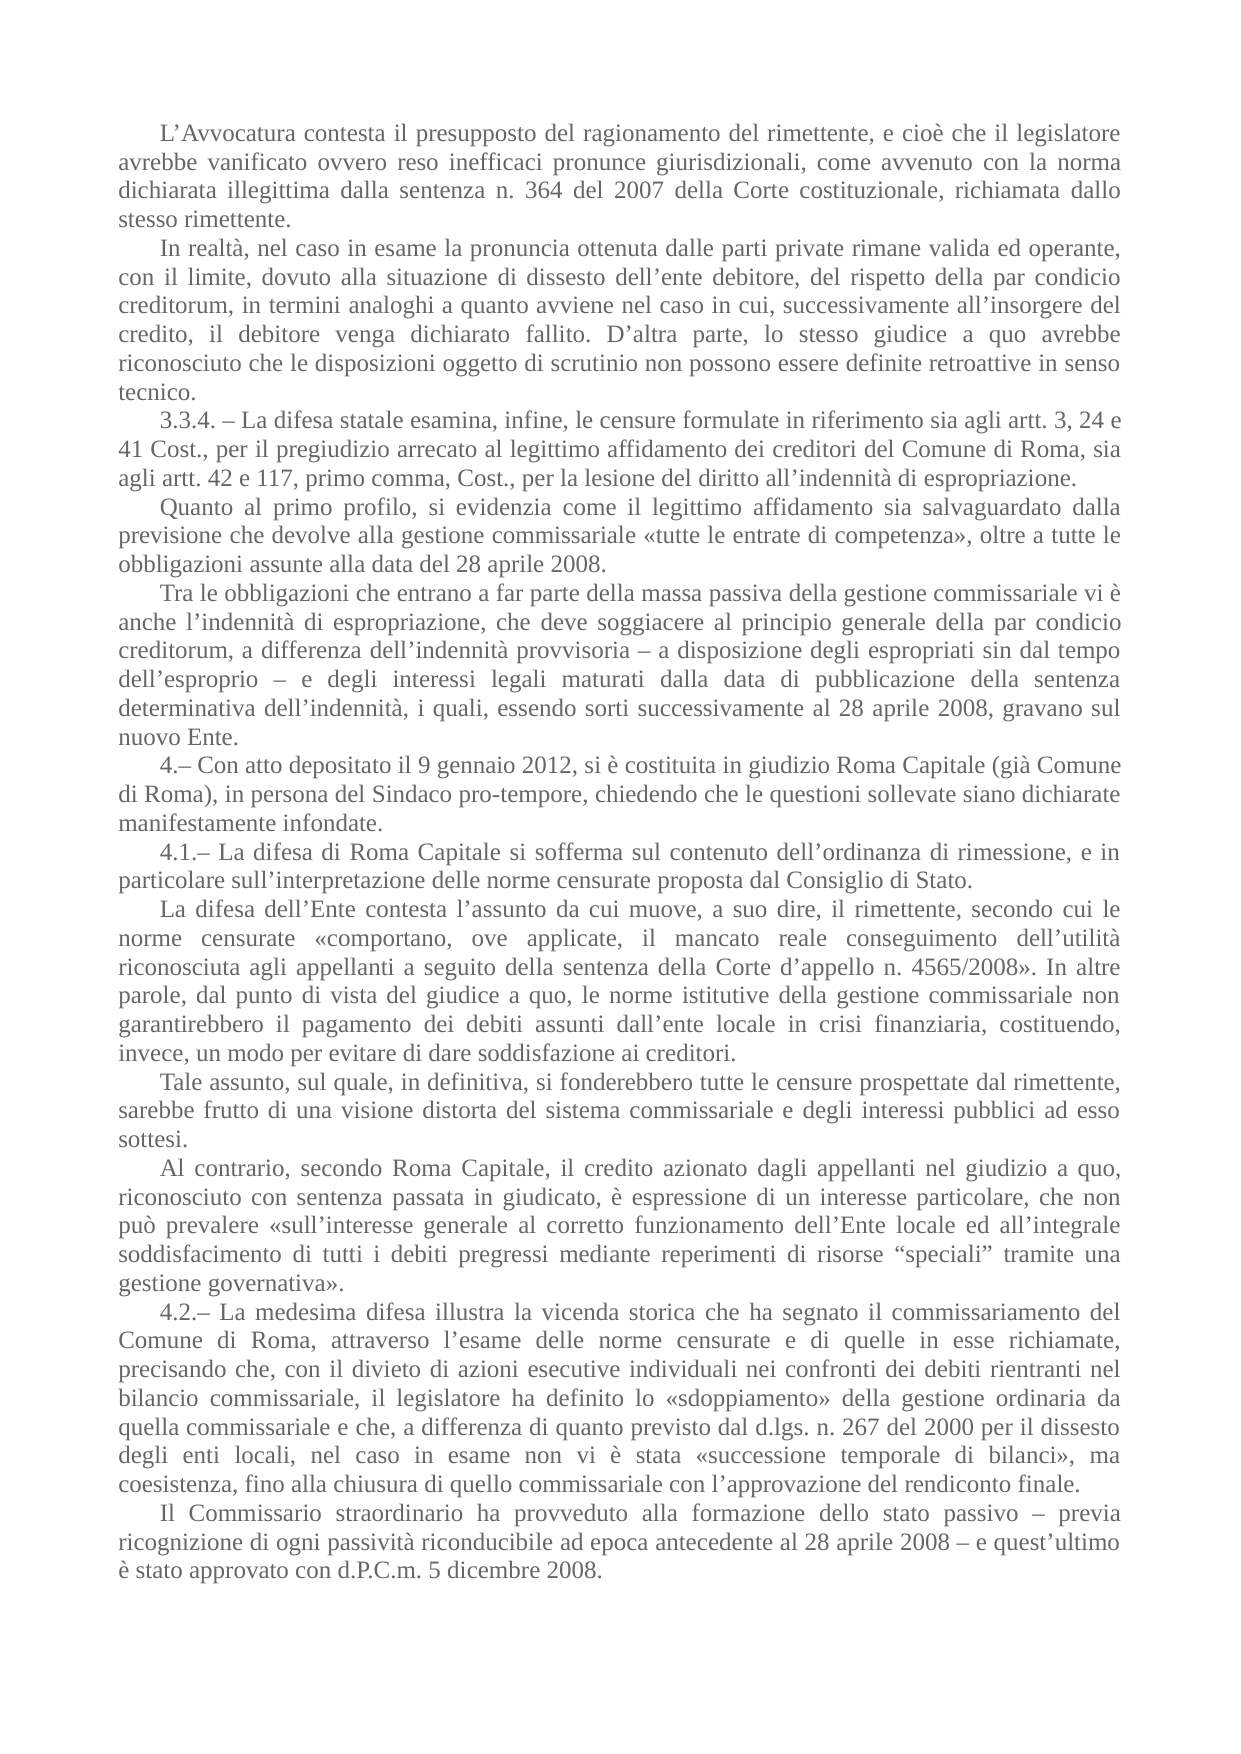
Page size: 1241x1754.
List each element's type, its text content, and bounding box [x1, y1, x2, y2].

text 4.– Con atto depositato il 9 gennaio 2012, si è costituita in giudizio Roma Capitale (già Comune di Roma), in persona del Sindaco pro-tempore, chiedendo che le questioni sollevate siano dichiarate manifestamente infondate. [118, 751, 1122, 837]
text 4.2.– La medesima difesa illustra la vicenda storica che ha segnato il commissariamento del Comune di Roma, attraverso l’esame delle norme censurate e di quelle in esse richiamate, precisando che, con il divieto di azioni esecutive individuali nei confronti dei debiti rientranti nel bilancio commissariale, il legislatore ha definito lo «sdoppiamento» della gestione ordinaria da quella commissariale e che, a differenza di quanto previsto dal d.lgs. n. 267 del 2000 per il dissesto degli enti locali, nel caso in esame non vi è stata «successione temporale di bilanci», ma coesistenza, fino alla chiusura di quello commissariale con l’approvazione del rendiconto finale. [118, 1297, 1122, 1498]
text Tale assunto, sul quale, in definitiva, si fonderebbero tutte le censure prospettate dal rimettente, sarebbe frutto di una visione distorta del sistema commissariale e degli interessi pubblici ad esso sottesi. [118, 1067, 1122, 1153]
text La difesa dell’Ente contesta l’assunto da cui muove, a suo dire, il rimettente, secondo cui le norme censurate «comportano, ove applicate, il mancato reale conseguimento dell’utilità riconosciuta agli appellanti a seguito della sentenza della Corte d’appello n. 4565/2008». In altre parole, dal punto di vista del giudice a quo, le norme istitutive della gestione commissariale non garantirebbero il pagamento dei debiti assunti dall’ente locale in crisi finanziaria, costituendo, invece, un modo per evitare di dare soddisfazione ai creditori. [118, 894, 1122, 1067]
text Al contrario, secondo Roma Capitale, il credito azionato dagli appellanti nel giudizio a quo, riconosciuto con sentenza passata in giudicato, è espressione di un interesse particolare, che non può prevalere «sull’interesse generale al corretto funzionamento dell’Ente locale ed all’integrale soddisfacimento di tutti i debiti pregressi mediante reperimenti di risorse “speciali” tramite una gestione governativa». [118, 1153, 1122, 1297]
text 4.1.– La difesa di Roma Capitale si sofferma sul contenuto dell’ordinanza di rimessione, e in particolare sull’interpretazione delle norme censurate proposta dal Consiglio di Stato. [118, 837, 1122, 894]
text Tra le obbligazioni che entrano a far parte della massa passiva della gestione commissariale vi è anche l’indennità di espropriazione, che deve soggiacere al principio generale della par condicio creditorum, a differenza dell’indennità provvisoria – a disposizione degli espropriati sin dal tempo dell’esproprio – e degli interessi legali maturati dalla data di pubblicazione della sentenza determinativa dell’indennità, i quali, essendo sorti successivamente al 28 aprile 2008, gravano sul nuovo Ente. [118, 578, 1122, 751]
text L’Avvocatura contesta il presupposto del ragionamento del rimettente, e cioè che il legislatore avrebbe vanificato ovvero reso inefficaci pronunce giurisdizionali, come avvenuto con la norma dichiarata illegittima dalla sentenza n. 364 del 2007 della Corte costituzionale, richiamata dallo stesso rimettente. [118, 118, 1122, 233]
text 3.3.4. – La difesa statale esamina, infine, le censure formulate in riferimento sia agli artt. 3, 24 e 41 Cost., per il pregiudizio arrecato al legittimo affidamento dei creditori del Comune di Roma, sia agli artt. 42 e 117, primo comma, Cost., per la lesione del diritto all’indennità di espropriazione. [118, 406, 1122, 492]
text Il Commissario straordinario ha provveduto alla formazione dello stato passivo – previa ricognizione di ogni passività riconducibile ad epoca antecedente al 28 aprile 2008 – e quest’ultimo è stato approvato con d.P.C.m. 5 dicembre 2008. [118, 1498, 1122, 1584]
text Quanto al primo profilo, si evidenzia come il legittimo affidamento sia salvaguardato dalla previsione che devolve alla gestione commissariale «tutte le entrate di competenza», oltre a tutte le obbligazioni assunte alla data del 28 aprile 2008. [118, 492, 1122, 578]
text In realtà, nel caso in esame la pronuncia ottenuta dalle parti private rimane valida ed operante, con il limite, dovuto alla situazione di dissesto dell’ente debitore, del rispetto della par condicio creditorum, in termini analoghi a quanto avviene nel caso in cui, successivamente all’insorgere del credito, il debitore venga dichiarato fallito. D’altra parte, lo stesso giudice a quo avrebbe riconosciuto che le disposizioni oggetto di scrutinio non possono essere definite retroattive in senso tecnico. [118, 233, 1122, 406]
